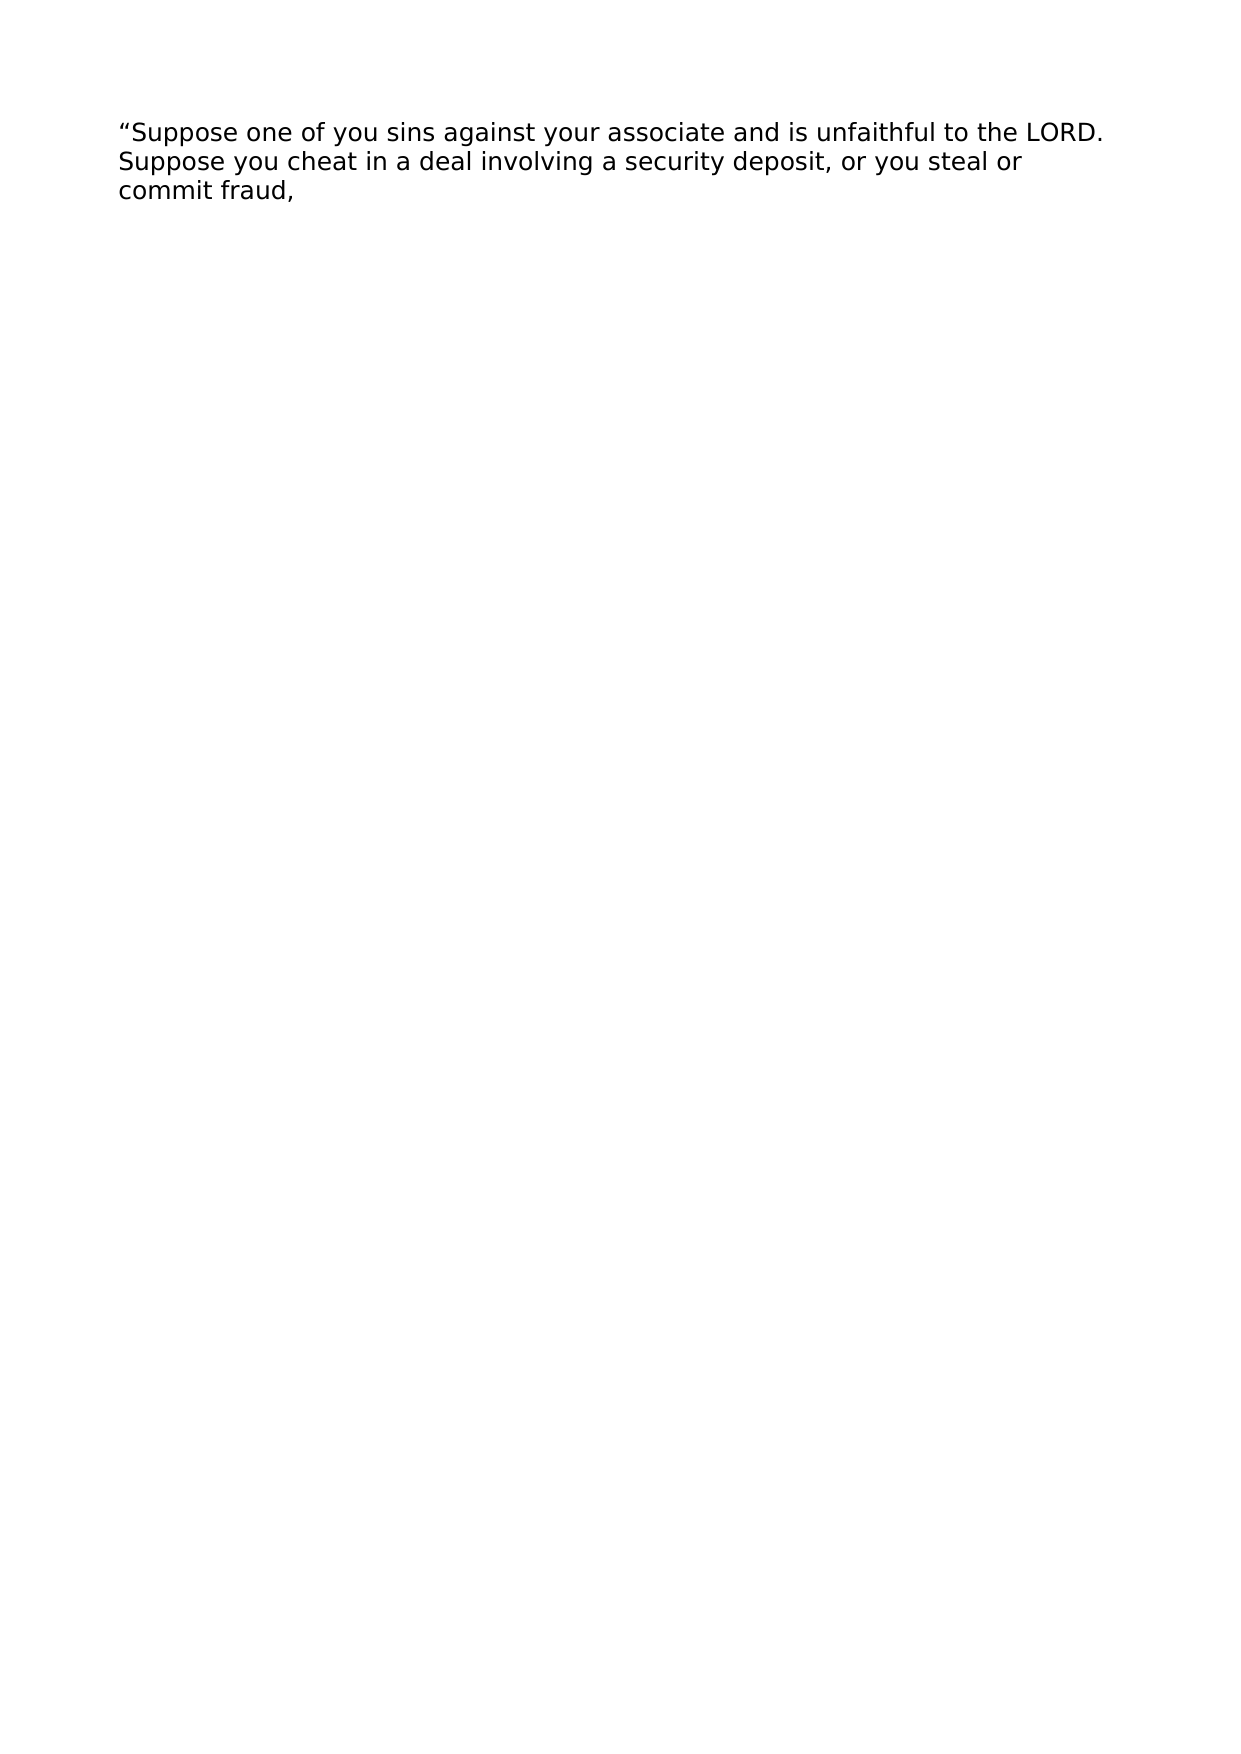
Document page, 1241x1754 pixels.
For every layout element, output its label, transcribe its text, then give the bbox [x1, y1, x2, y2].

text “Suppose one of you sins against your associate and is unfaithful to the LORD. Suppose you cheat in a deal involving a security deposit, or you steal or commit fraud, [118, 118, 1122, 206]
